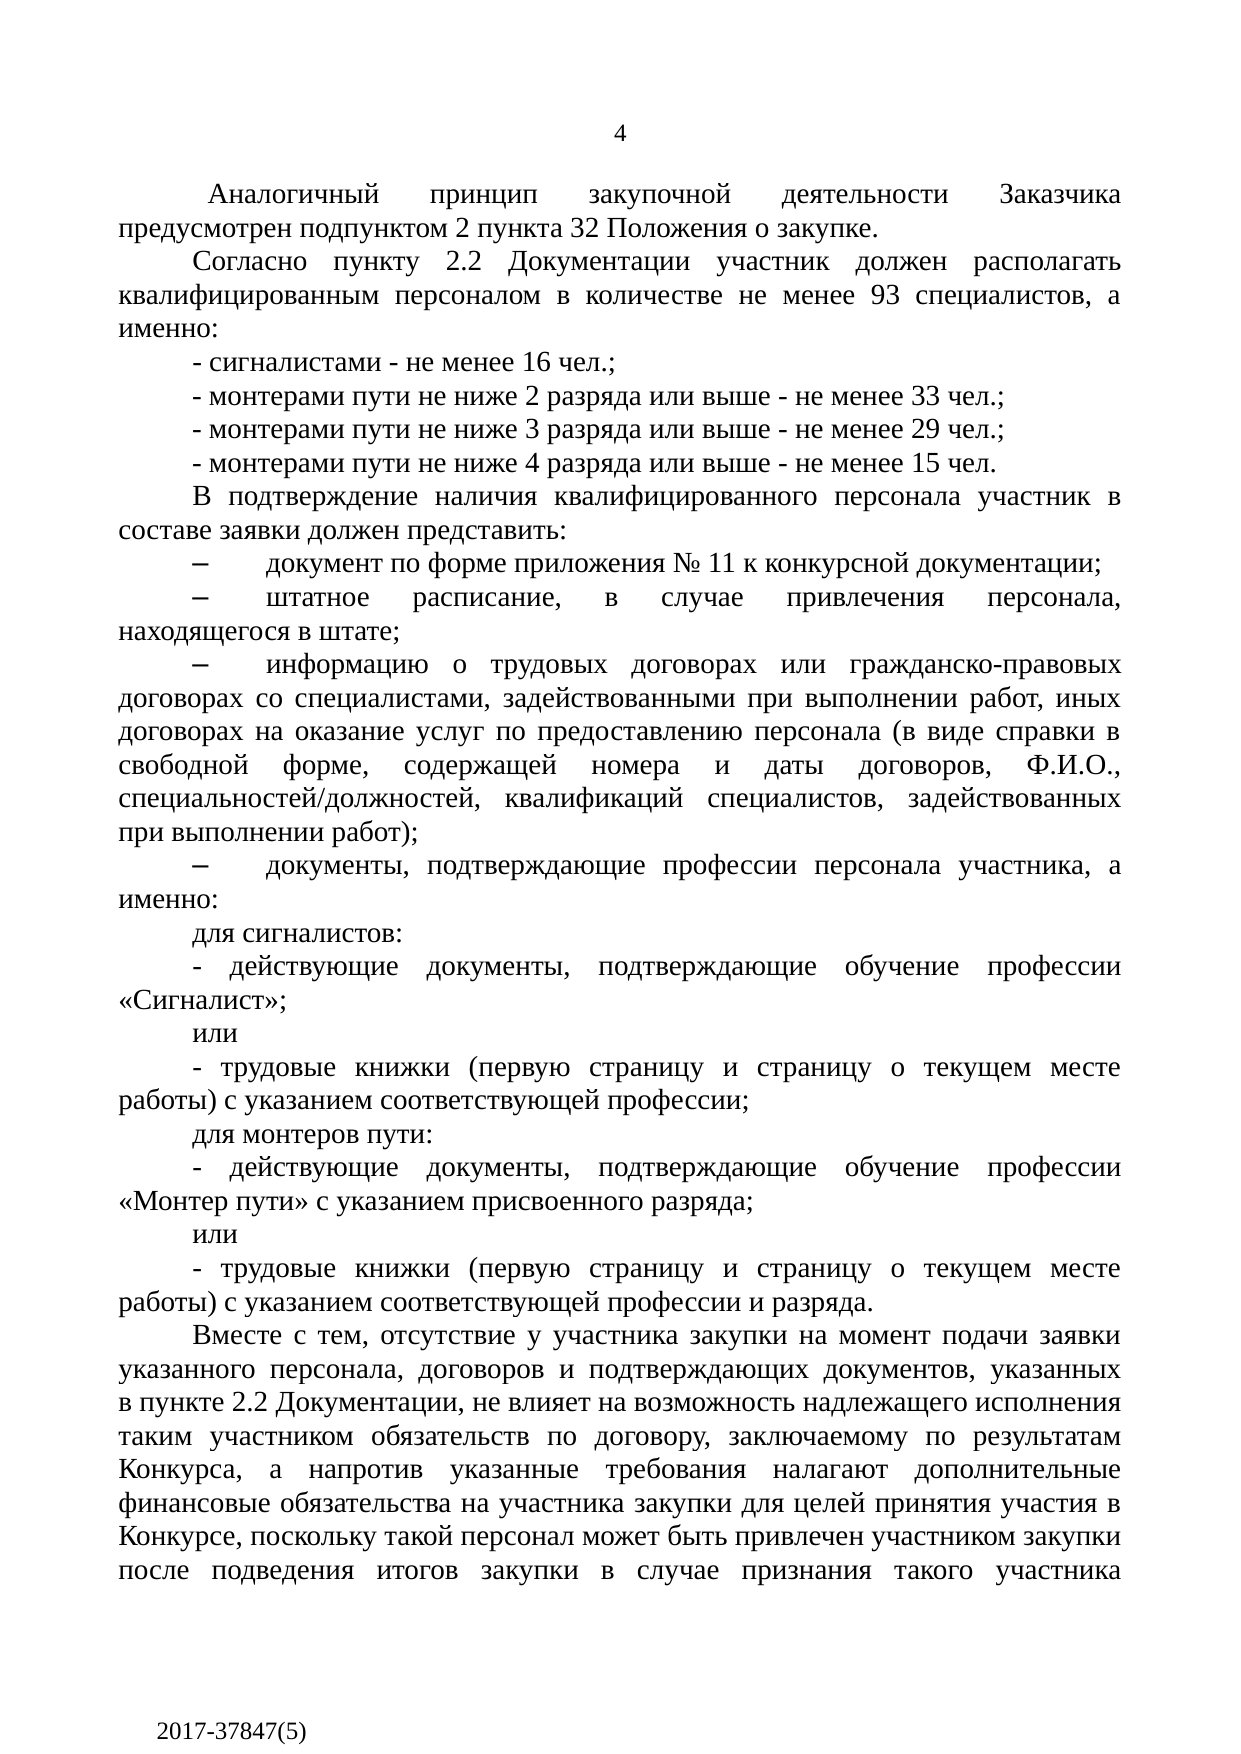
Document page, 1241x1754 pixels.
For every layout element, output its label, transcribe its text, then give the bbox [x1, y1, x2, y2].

text - монтерами пути не ниже 2 разряда или выше - не менее 33 чел.; [118, 378, 1122, 411]
list документ по форме приложения № 11 к конкурсной документации; [118, 545, 1122, 579]
text В подтверждение наличия квалифицированного персонала участник в составе заявки должен представить: [118, 478, 1122, 545]
text - трудовые книжки (первую страницу и страницу о текущем месте работы) с указанием соответствующей профессии и разряда. [118, 1250, 1122, 1317]
text - сигналистами - не менее 16 чел.; [118, 344, 1122, 378]
text - монтерами пути не ниже 3 разряда или выше - не менее 29 чел.; [118, 411, 1122, 445]
text - трудовые книжки (первую страницу и страницу о текущем месте работы) с указанием соответствующей профессии; [118, 1049, 1122, 1116]
list документы, подтверждающие профессии персонала участника, а именно: [118, 847, 1122, 915]
text или [118, 1217, 1122, 1250]
text Вместе с тем, отсутствие у участника закупки на момент подачи заявки указанного персонала, договоров и подтверждающих документов, указанных в пункте 2.2 Документации, не влияет на возможность надлежащего исполнения таким участником обязательств по договору, заключаемому по результатам Конкурса, а напротив указанные требования налагают дополнительные финансовые обязательства на участника закупки для целей принятия участия в Конкурсе, поскольку такой персонал может быть привлечен участником закупки после подведения итогов закупки в случае признания такого участника [118, 1317, 1122, 1586]
text для монтеров пути: [118, 1116, 1122, 1149]
text или [118, 1015, 1122, 1049]
text - действующие документы, подтверждающие обучение профессии «Сигналист»; [118, 948, 1122, 1015]
text - монтерами пути не ниже 4 разряда или выше - не менее 15 чел. [118, 445, 1122, 478]
text для сигналистов: [118, 915, 1122, 948]
list информацию о трудовых договорах или гражданско-правовых договорах со специалистами, задействованными при выполнении работ, иных договорах на оказание услуг по предоставлению персонала (в виде справки в свободной форме, содержащей номера и даты договоров, Ф.И.О., специальностей/должностей, квалификаций специалистов, задействованных при выполнении работ); [118, 646, 1122, 847]
text Аналогичный принцип закупочной деятельности Заказчика предусмотрен подпунктом 2 пункта 32 Положения о закупке. [118, 176, 1122, 243]
text Согласно пункту 2.2 Документации участник должен располагать квалифицированным персоналом в количестве не менее 93 специалистов, а именно: [118, 243, 1122, 344]
list штатное расписание, в случае привлечения персонала, находящегося в штате; [118, 579, 1122, 646]
text - действующие документы, подтверждающие обучение профессии «Монтер пути» с указанием присвоенного разряда; [118, 1149, 1122, 1217]
